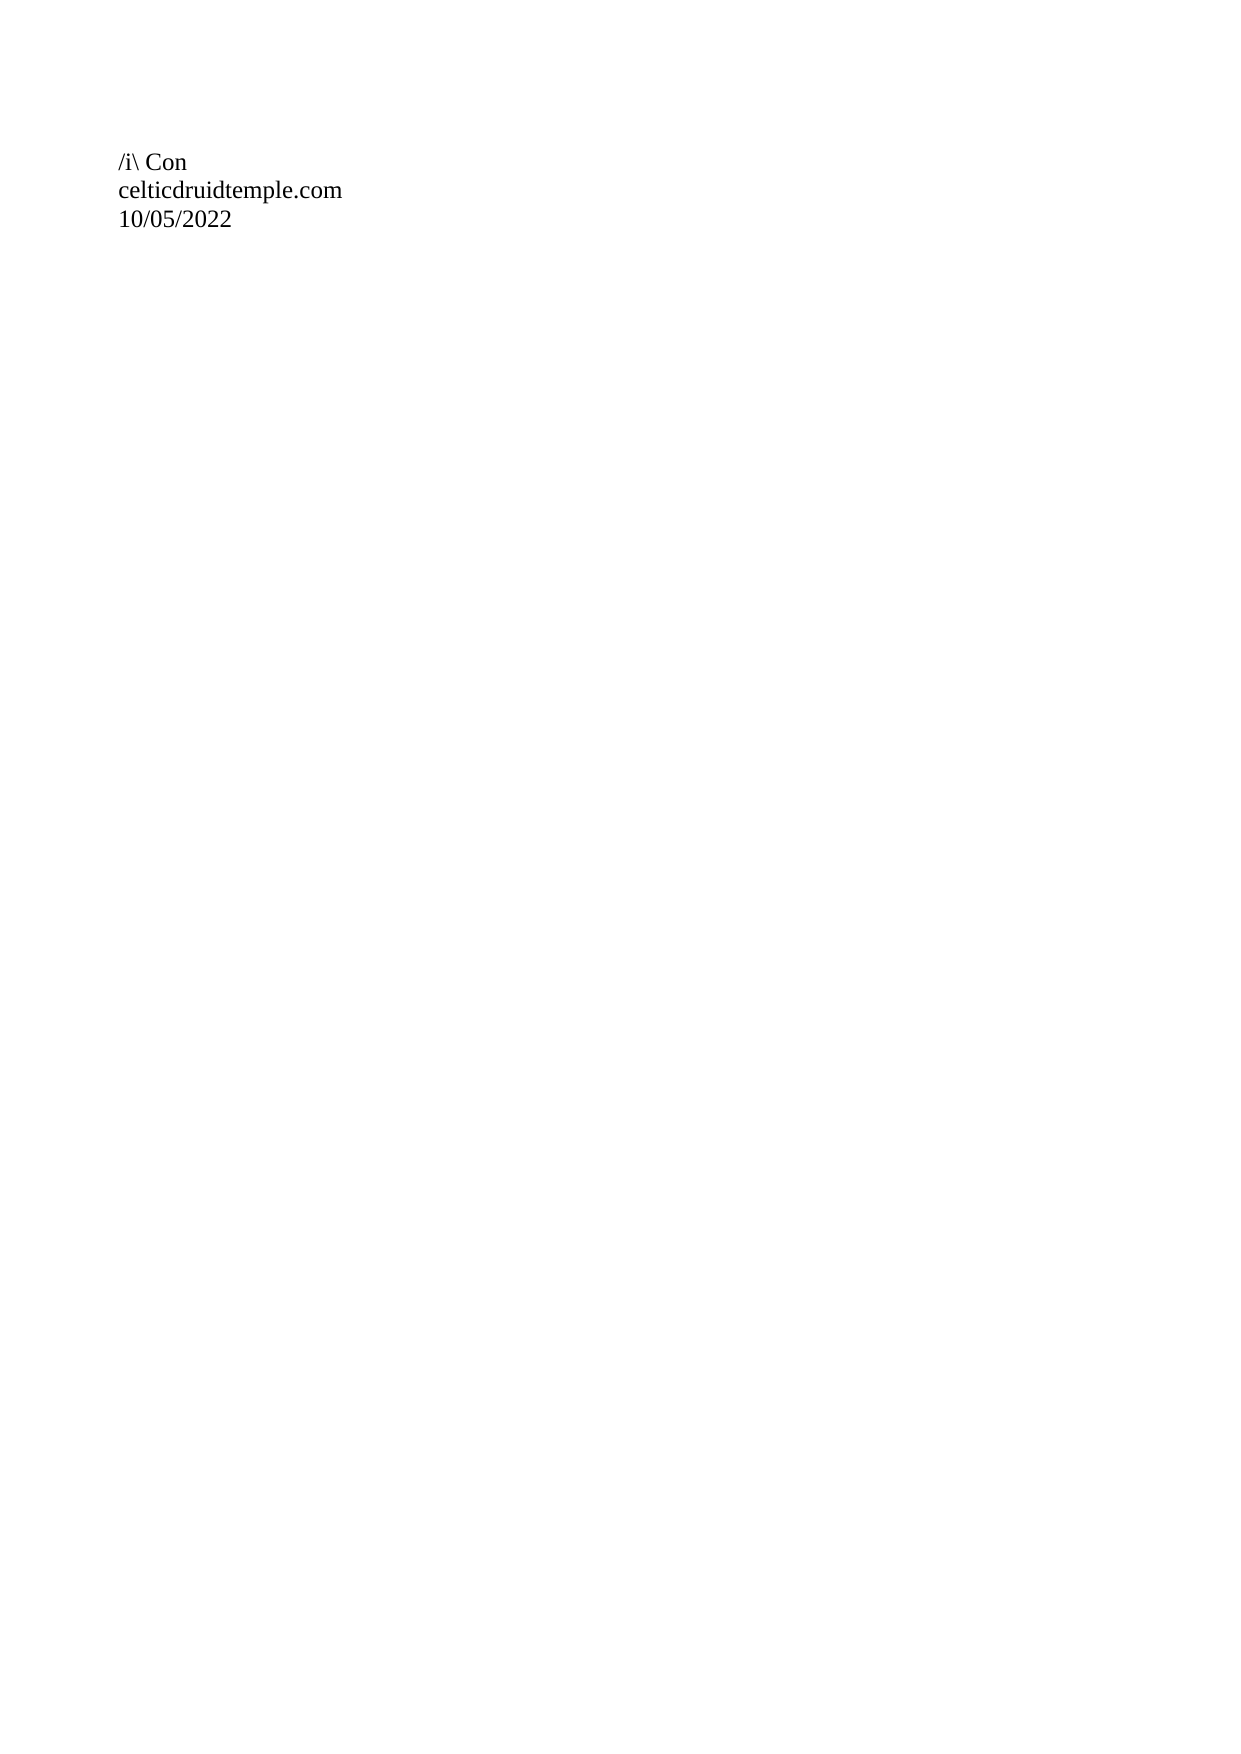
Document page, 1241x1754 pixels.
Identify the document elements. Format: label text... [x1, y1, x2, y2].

text celticdruidtemple.com [118, 176, 1122, 204]
text 10/05/2022 [118, 204, 1122, 233]
text /i\ Con [118, 147, 1122, 176]
